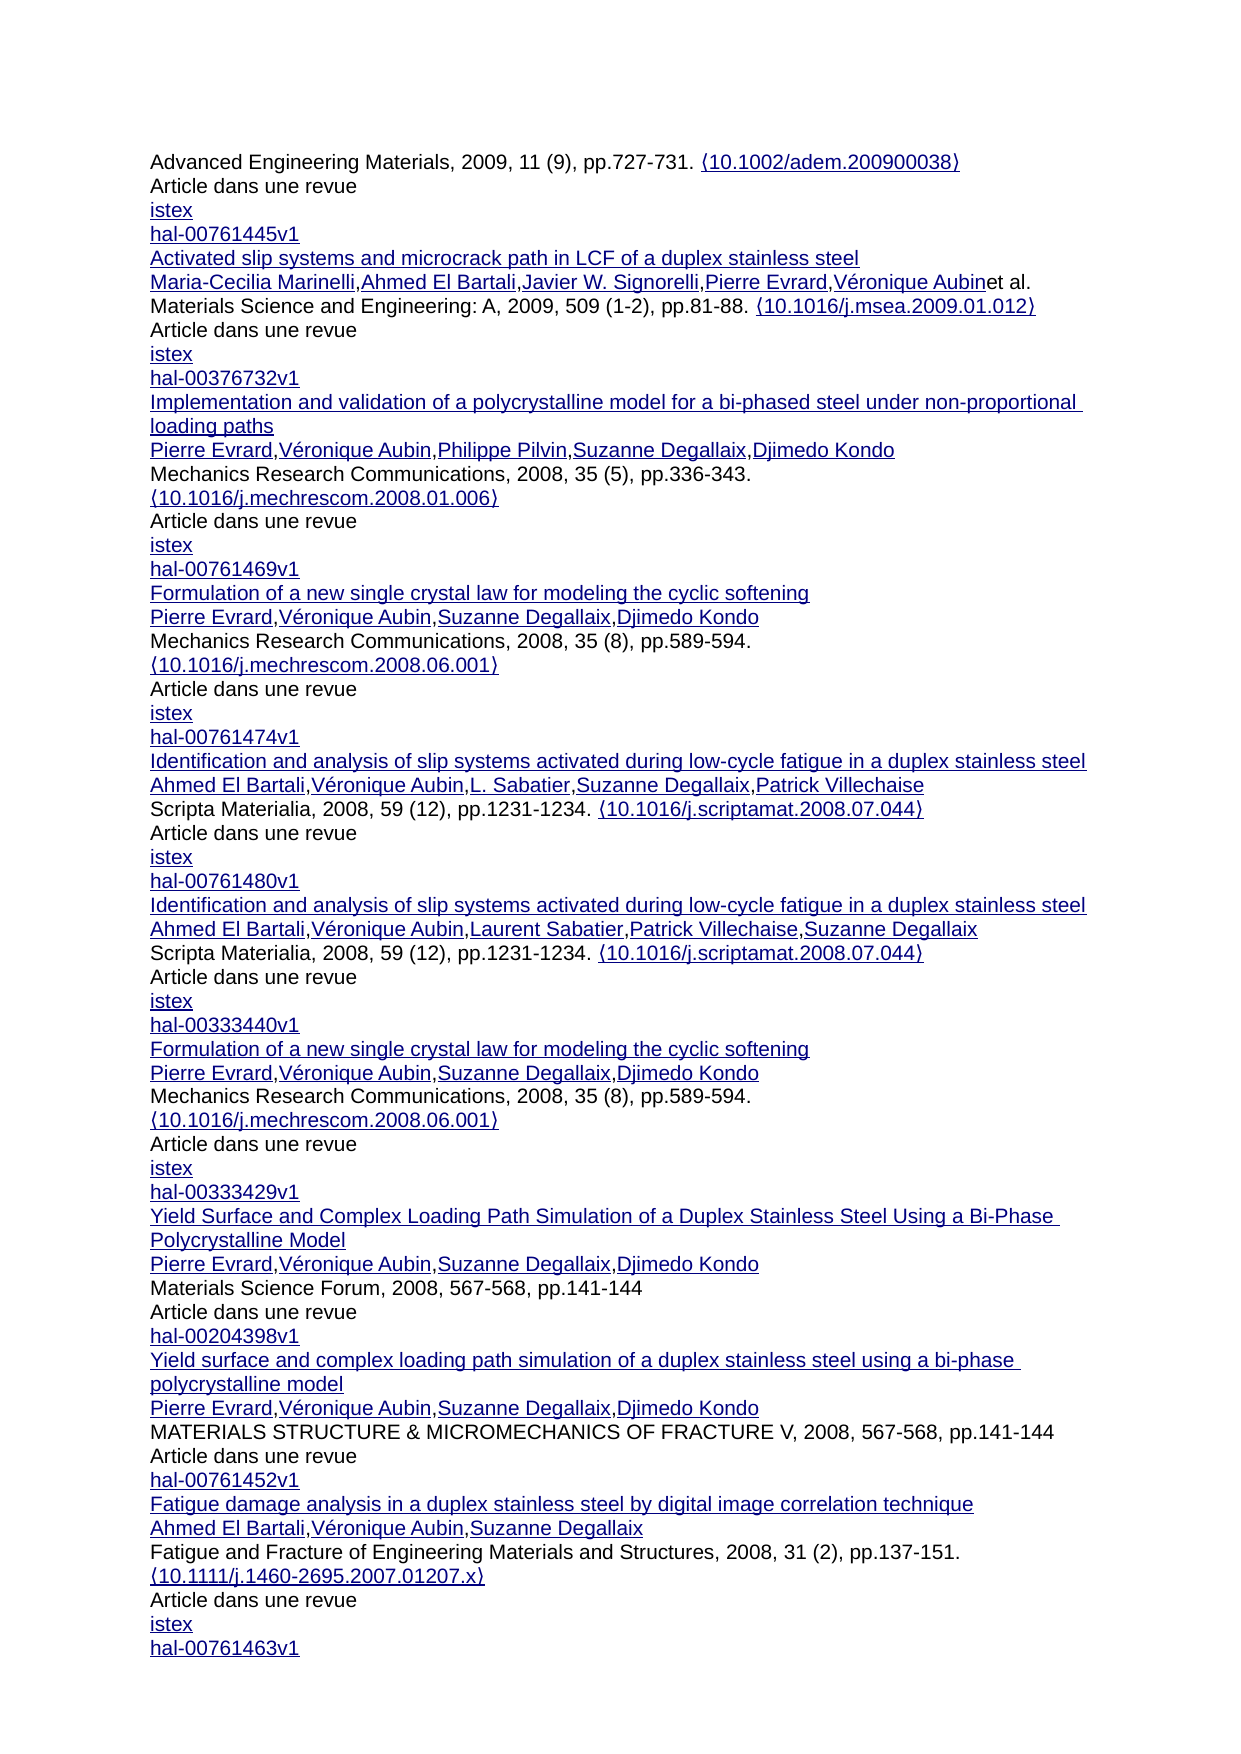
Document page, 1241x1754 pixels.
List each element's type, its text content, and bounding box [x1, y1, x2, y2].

table_cell Formulation of a new single crystal law for modeling the cyclic softening Pierre Evrard,Véronique Aubin,Suzanne Degallaix,Djimedo Kondo Mechanics Research Communications, 2008, 35 (8), pp.589-594. ⟨10.1016/j.mechrescom.2008.06.001⟩ Article dans une revue istex hal-00333429v1 [150, 1036, 1090, 1204]
table_cell Implementation and validation of a polycrystalline model for a bi-phased steel under non-proportional loading paths Pierre Evrard,Véronique Aubin,Philippe Pilvin,Suzanne Degallaix,Djimedo Kondo Mechanics Research Communications, 2008, 35 (5), pp.336-343. ⟨10.1016/j.mechrescom.2008.01.006⟩ Article dans une revue istex hal-00761469v1 [150, 390, 1090, 581]
table_cell Formulation of a new single crystal law for modeling the cyclic softening Pierre Evrard,Véronique Aubin,Suzanne Degallaix,Djimedo Kondo Mechanics Research Communications, 2008, 35 (8), pp.589-594. ⟨10.1016/j.mechrescom.2008.06.001⟩ Article dans une revue istex hal-00761474v1 [150, 581, 1090, 749]
table_cell Identification and analysis of slip systems activated during low-cycle fatigue in a duplex stainless steel Ahmed El Bartali,Véronique Aubin,Laurent Sabatier,Patrick Villechaise,Suzanne Degallaix Scripta Materialia, 2008, 59 (12), pp.1231-1234. ⟨10.1016/j.scriptamat.2008.07.044⟩ Article dans une revue istex hal-00333440v1 [150, 893, 1090, 1036]
table_cell Yield surface and complex loading path simulation of a duplex stainless steel using a bi-phase polycrystalline model Pierre Evrard,Véronique Aubin,Suzanne Degallaix,Djimedo Kondo MATERIALS STRUCTURE & MICROMECHANICS OF FRACTURE V, 2008, 567-568, pp.141-144 Article dans une revue hal-00761452v1 [150, 1348, 1090, 1492]
table_cell Identification and analysis of slip systems activated during low-cycle fatigue in a duplex stainless steel Ahmed El Bartali,Véronique Aubin,L. Sabatier,Suzanne Degallaix,Patrick Villechaise Scripta Materialia, 2008, 59 (12), pp.1231-1234. ⟨10.1016/j.scriptamat.2008.07.044⟩ Article dans une revue istex hal-00761480v1 [150, 749, 1090, 893]
table_cell Fatigue damage analysis in a duplex stainless steel by digital image correlation technique Ahmed El Bartali,Véronique Aubin,Suzanne Degallaix Fatigue and Fracture of Engineering Materials and Structures, 2008, 31 (2), pp.137-151. ⟨10.1111/j.1460-2695.2007.01207.x⟩ Article dans une revue istex hal-00761463v1 [150, 1492, 1090, 1659]
table_cell Activated slip systems and microcrack path in LCF of a duplex stainless steel Maria-Cecilia Marinelli,Ahmed El Bartali,Javier W. Signorelli,Pierre Evrard,Véronique Aubinet al. Materials Science and Engineering: A, 2009, 509 (1-2), pp.81-88. ⟨10.1016/j.msea.2009.01.012⟩ Article dans une revue istex hal-00376732v1 [150, 246, 1090, 389]
table_cell Yield Surface and Complex Loading Path Simulation of a Duplex Stainless Steel Using a Bi-Phase Polycrystalline Model Pierre Evrard,Véronique Aubin,Suzanne Degallaix,Djimedo Kondo Materials Science Forum, 2008, 567-568, pp.141-144 Article dans une revue hal-00204398v1 [150, 1204, 1090, 1348]
table_cell Advanced Engineering Materials, 2009, 11 (9), pp.727-731. ⟨10.1002/adem.200900038⟩ Article dans une revue istex hal-00761445v1 [150, 150, 1090, 246]
